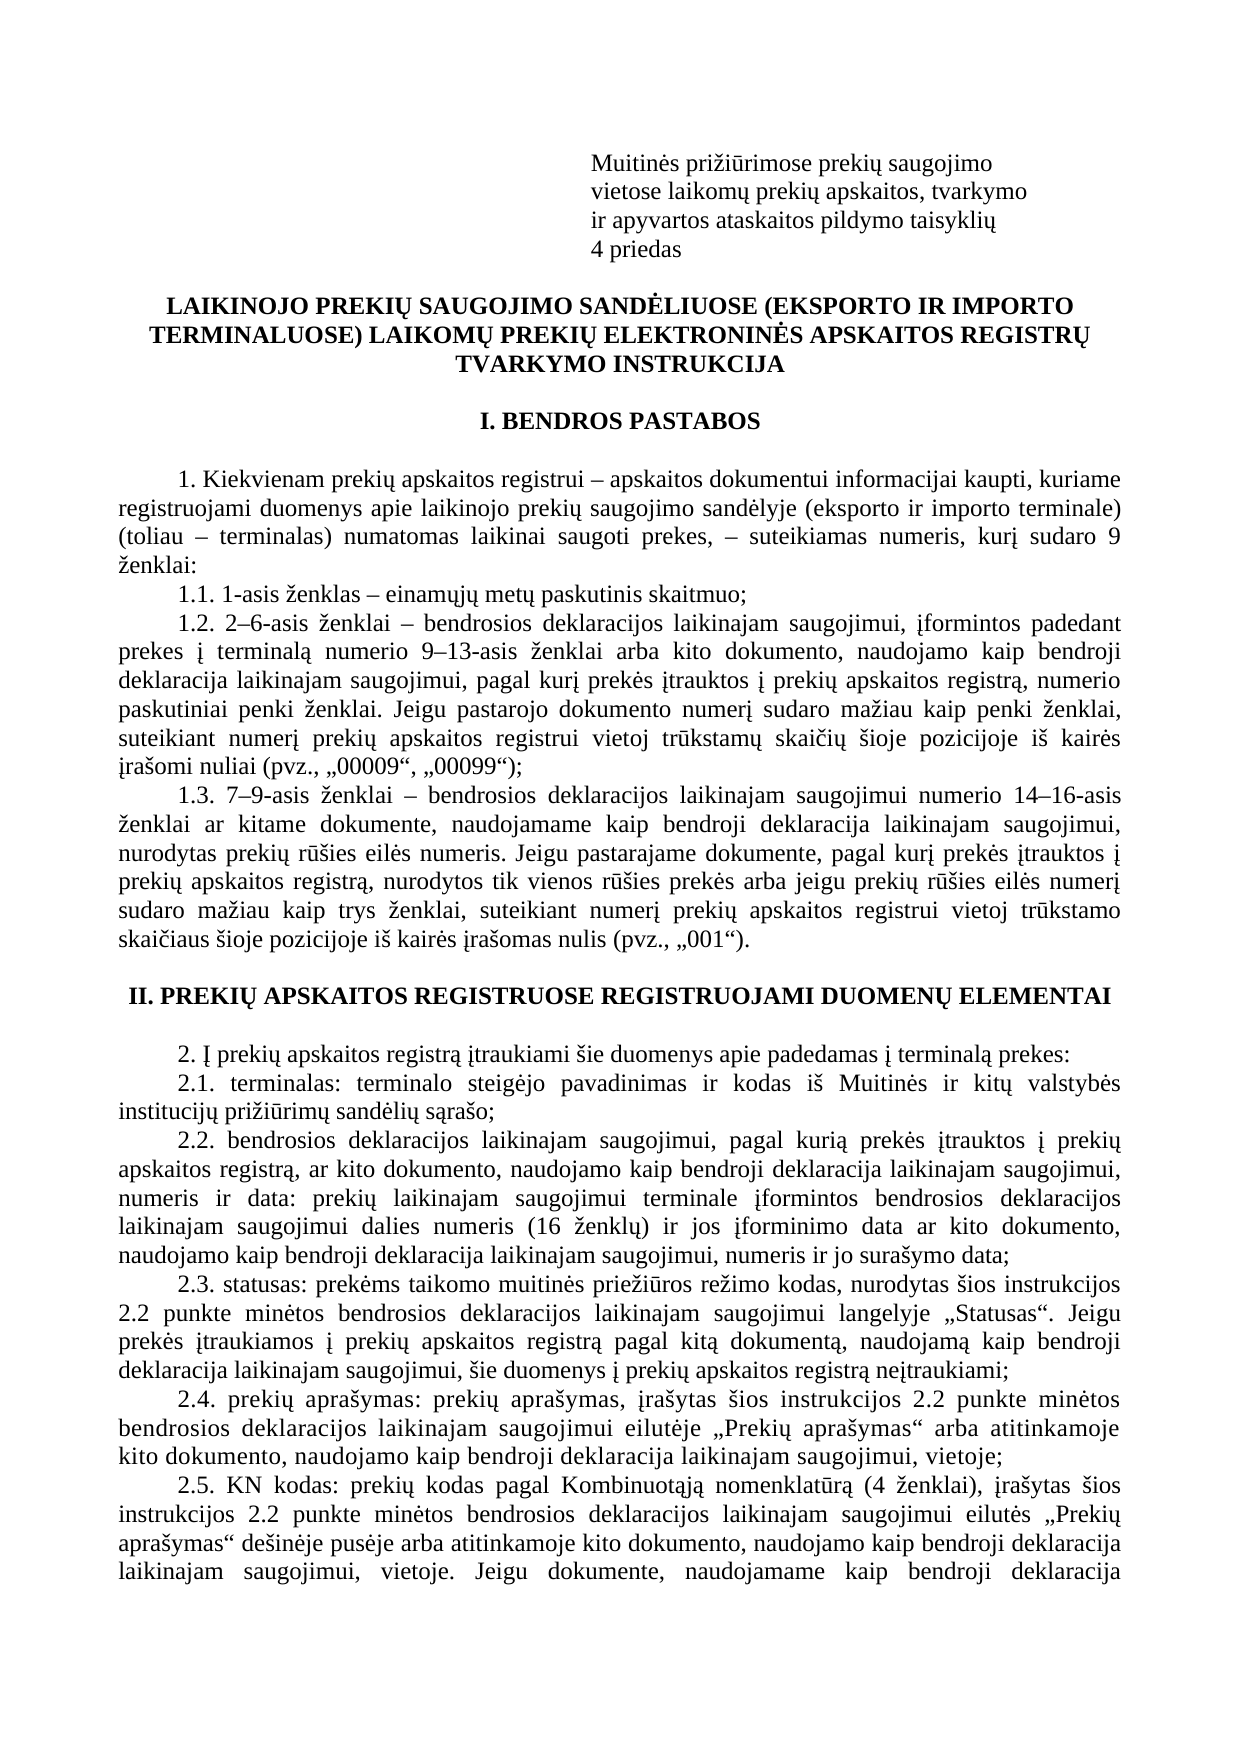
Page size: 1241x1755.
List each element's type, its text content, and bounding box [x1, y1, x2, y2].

text vietose laikomų prekių apskaitos, tvarkymo [591, 176, 1122, 205]
text ir apyvartos ataskaitos pildymo taisyklių [591, 205, 1122, 234]
text 2.5. KN kodas: prekių kodas pagal Kombinuotąją nomenklatūrą (4 ženklai), įrašytas šios instrukcijos 2.2 punkte minėtos bendrosios deklaracijos laikinajam saugojimui eilutės „Prekių aprašymas“ dešinėje pusėje arba atitinkamoje kito dokumento, naudojamo kaip bendroji deklaracija laikinajam saugojimui, vietoje. Jeigu dokumente, naudojamame kaip bendroji deklaracija [118, 1470, 1122, 1585]
text 2.3. statusas: prekėms taikomo muitinės priežiūros režimo kodas, nurodytas šios instrukcijos 2.2 punkte minėtos bendrosios deklaracijos laikinajam saugojimui langelyje „Statusas“. Jeigu prekės įtraukiamos į prekių apskaitos registrą pagal kitą dokumentą, naudojamą kaip bendroji deklaracija laikinajam saugojimui, šie duomenys į prekių apskaitos registrą neįtraukiami; [118, 1269, 1122, 1384]
text 2.2. bendrosios deklaracijos laikinajam saugojimui, pagal kurią prekės įtrauktos į prekių apskaitos registrą, ar kito dokumento, naudojamo kaip bendroji deklaracija laikinajam saugojimui, numeris ir data: prekių laikinajam saugojimui terminale įformintos bendrosios deklaracijos laikinajam saugojimui dalies numeris (16 ženklų) ir jos įforminimo data ar kito dokumento, naudojamo kaip bendroji deklaracija laikinajam saugojimui, numeris ir jo surašymo data; [118, 1125, 1122, 1269]
text 2.1. terminalas: terminalo steigėjo pavadinimas ir kodas iš Muitinės ir kitų valstybės institucijų prižiūrimų sandėlių sąrašo; [118, 1068, 1122, 1125]
text 1. Kiekvienam prekių apskaitos registrui – apskaitos dokumentui informacijai kaupti, kuriame registruojami duomenys apie laikinojo prekių saugojimo sandėlyje (eksporto ir importo terminale) (toliau – terminalas) numatomas laikinai saugoti prekes, – suteikiamas numeris, kurį sudaro 9 ženklai: [118, 464, 1122, 579]
text 1.2. 2–6-asis ženklai – bendrosios deklaracijos laikinajam saugojimui, įformintos padedant prekes į terminalą numerio 9–13-asis ženklai arba kito dokumento, naudojamo kaip bendroji deklaracija laikinajam saugojimui, pagal kurį prekės įtrauktos į prekių apskaitos registrą, numerio paskutiniai penki ženklai. Jeigu pastarojo dokumento numerį sudaro mažiau kaip penki ženklai, suteikiant numerį prekių apskaitos registrui vietoj trūkstamų skaičių šioje pozicijoje iš kairės įrašomi nuliai (pvz., „00009“, „00099“); [118, 608, 1122, 780]
text LAIKINOJO PREKIŲ SAUGOJIMO SANDĖLIUOSE (EKSPORTO IR IMPORTO TERMINALUOSE) LAIKOMŲ PREKIŲ ELEKTRONINĖS APSKAITOS REGISTRŲ TVARKYMO INSTRUKCIJA [118, 291, 1122, 378]
text Muitinės prižiūrimose prekių saugojimo [591, 148, 1122, 176]
text 2.4. prekių aprašymas: prekių aprašymas, įrašytas šios instrukcijos 2.2 punkte minėtos bendrosios deklaracijos laikinajam saugojimui eilutėje „Prekių aprašymas“ arba atitinkamoje kito dokumento, naudojamo kaip bendroji deklaracija laikinajam saugojimui, vietoje; [118, 1384, 1122, 1470]
text I. BENDROS PASTABOS [118, 406, 1122, 435]
text 1.1. 1-asis ženklas – einamųjų metų paskutinis skaitmuo; [118, 579, 1122, 608]
text 2. Į prekių apskaitos registrą įtraukiami šie duomenys apie padedamas į terminalą prekes: [118, 1039, 1122, 1068]
text II. PREKIŲ APSKAITOS REGISTRUOSE REGISTRUOJAMI DUOMENŲ ELEMENTAI [118, 981, 1122, 1010]
text 1.3. 7–9-asis ženklai – bendrosios deklaracijos laikinajam saugojimui numerio 14–16-asis ženklai ar kitame dokumente, naudojamame kaip bendroji deklaracija laikinajam saugojimui, nurodytas prekių rūšies eilės numeris. Jeigu pastarajame dokumente, pagal kurį prekės įtrauktos į prekių apskaitos registrą, nurodytos tik vienos rūšies prekės arba jeigu prekių rūšies eilės numerį sudaro mažiau kaip trys ženklai, suteikiant numerį prekių apskaitos registrui vietoj trūkstamo skaičiaus šioje pozicijoje iš kairės įrašomas nulis (pvz., „001“). [118, 780, 1122, 953]
text 4 priedas [591, 234, 1122, 263]
